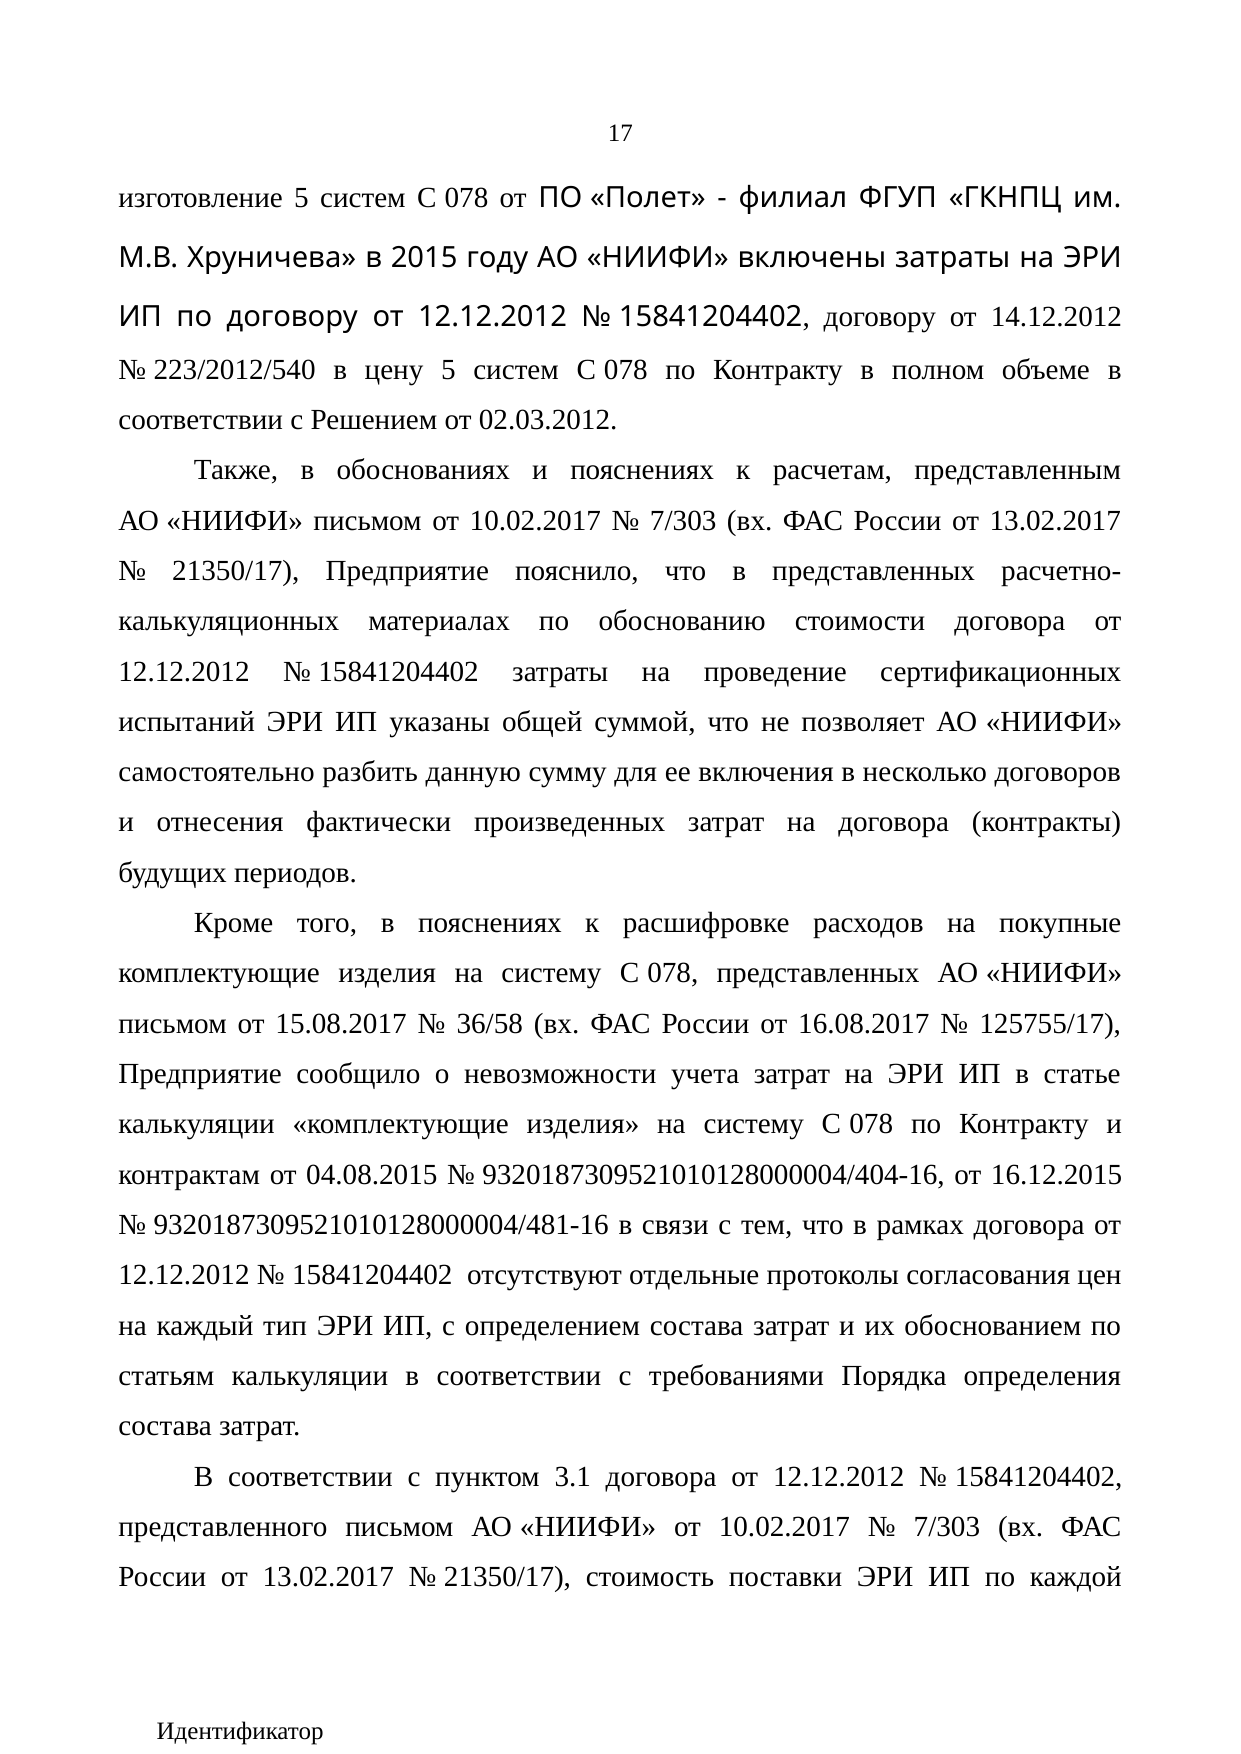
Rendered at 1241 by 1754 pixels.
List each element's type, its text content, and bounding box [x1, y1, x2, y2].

text Также, в обоснованиях и пояснениях к расчетам, представленным АО «НИИФИ» письмом от 10.02.2017 № 7/303 (вх. ФАС России от 13.02.2017 № 21350/17), Предприятие пояснило, что в представленных расчетно-калькуляционных материалах по обоснованию стоимости договора от 12.12.2012 № 15841204402 затраты на проведение сертификационных испытаний ЭРИ ИП указаны общей суммой, что не позволяет АО «НИИФИ» самостоятельно разбить данную сумму для ее включения в несколько договоров и отнесения фактически произведенных затрат на договора (контракты) будущих периодов. [118, 452, 1122, 888]
text В соответствии с пунктом 3.1 договора от 12.12.2012 № 15841204402, представленного письмом АО «НИИФИ» от 10.02.2017 № 7/303 (вх. ФАС России от 13.02.2017 № 21350/17), стоимость поставки ЭРИ ИП по каждой [118, 1459, 1122, 1593]
text Кроме того, в пояснениях к расшифровке расходов на покупные комплектующие изделия на систему С 078, представленных АО «НИИФИ» письмом от 15.08.2017 № 36/58 (вх. ФАС России от 16.08.2017 № 125755/17), Предприятие сообщило о невозможности учета затрат на ЭРИ ИП в статье калькуляции «комплектующие изделия» на систему С 078 по Контракту и контрактам от 04.08.2015 № 9320187309521010128000004/404-16, от 16.12.2015 № 9320187309521010128000004/481-16 в связи с тем, что в рамках договора от 12.12.2012 № 15841204402 отсутствуют отдельные протоколы согласования цен на каждый тип ЭРИ ИП, с определением состава затрат и их обоснованием по статьям калькуляции в соответствии с требованиями Порядка определения состава затрат. [118, 905, 1122, 1442]
text изготовление 5 систем С 078 от ПО «Полет» - филиал ФГУП «ГКНПЦ им. М.В. Хруничева» в 2015 году АО «НИИФИ» включены затраты на ЭРИ ИП по договору от 12.12.2012 № 15841204402, договору от 14.12.2012 № 223/2012/540 в цену 5 систем С 078 по Контракту в полном объеме в соответствии с Решением от 02.03.2012. [118, 176, 1122, 436]
